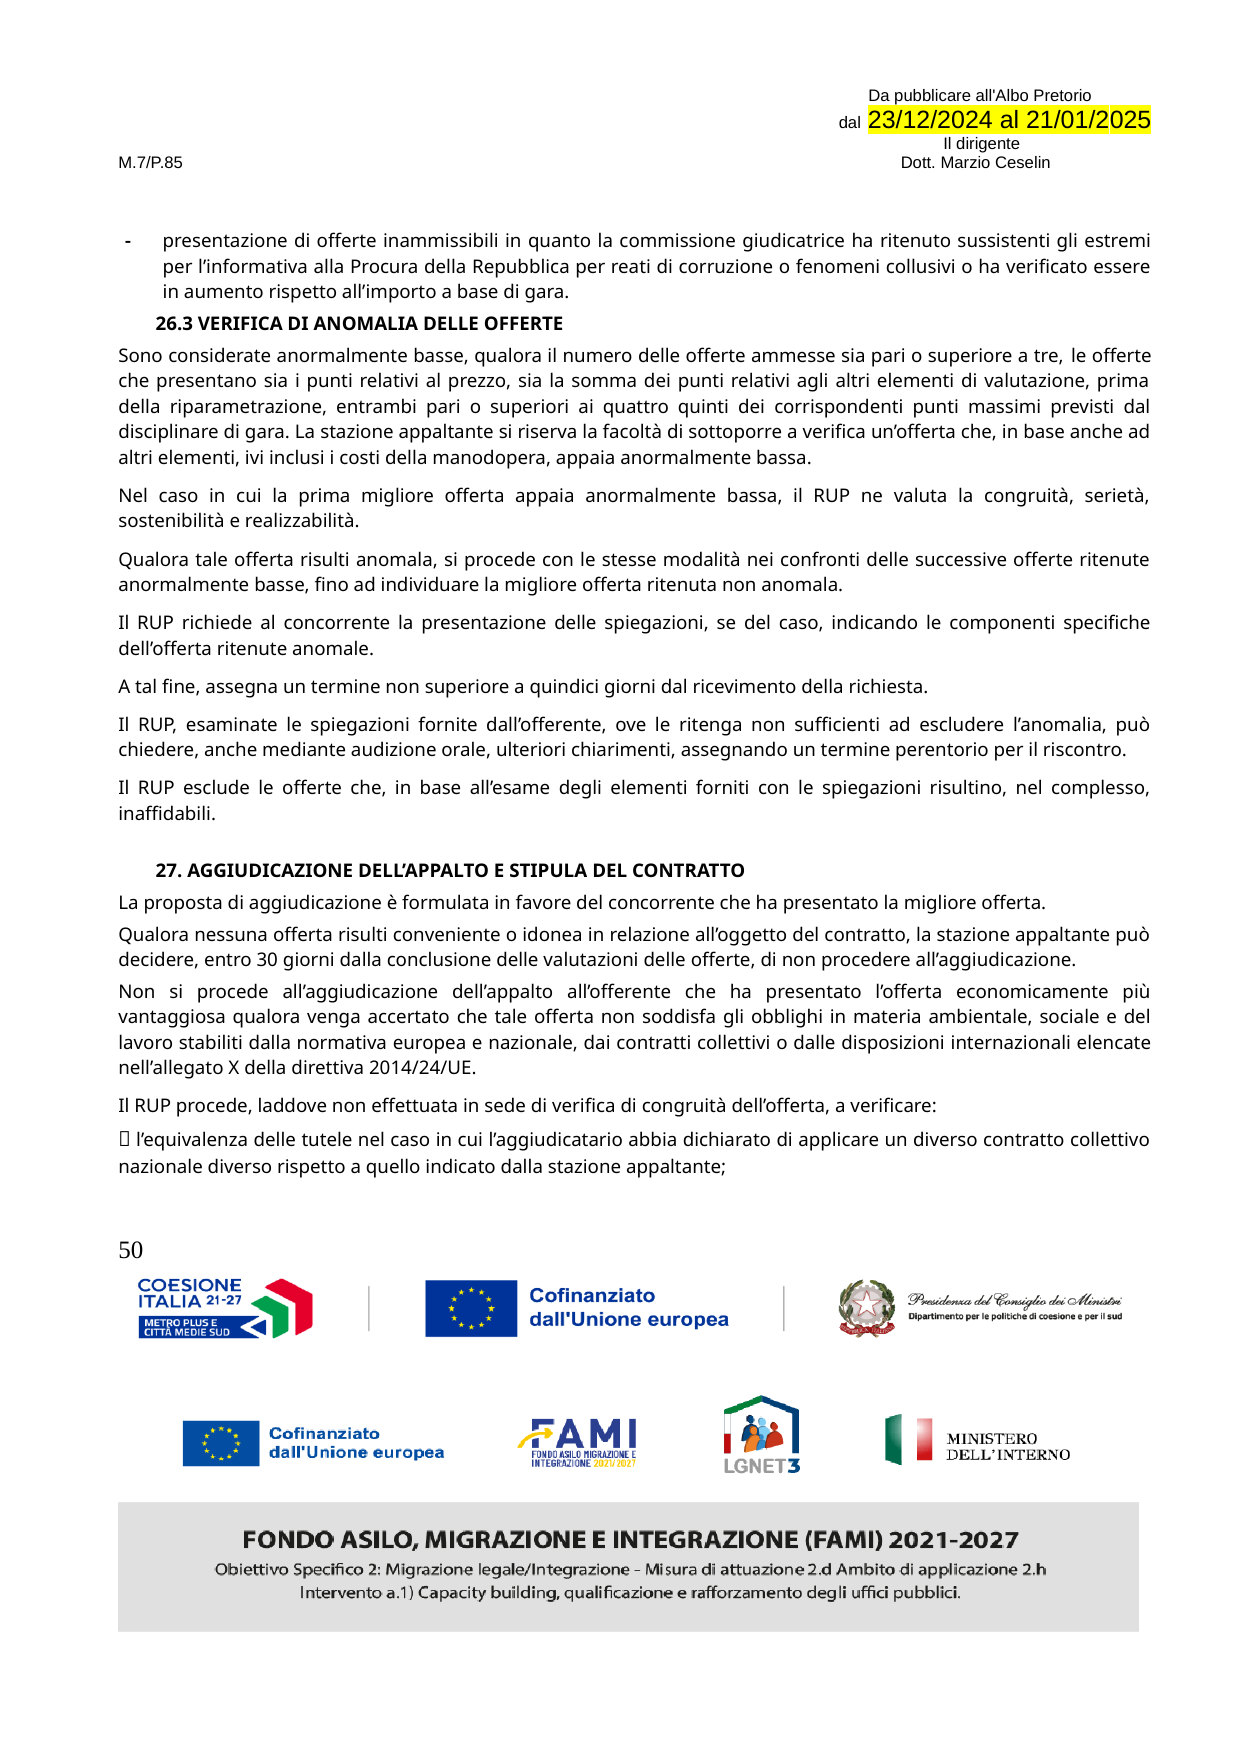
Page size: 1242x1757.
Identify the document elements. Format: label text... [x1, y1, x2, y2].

text Il RUP procede, laddove non effettuata in sede di verifica di congruità dell’offerta, a verificare: [118, 1093, 1152, 1118]
text A tal fine, assegna un termine non superiore a quindici giorni dal ricevimento della richiesta. [118, 673, 1152, 698]
list presentazione di offerte inammissibili in quanto la commissione giudicatrice ha ritenuto sussistenti gli estremi per l’informativa alla Procura della Repubblica per reati di corruzione o fenomeni collusivi o ha verificato essere in aumento rispetto all’importo a base di gara. [125, 228, 1152, 304]
text Nel caso in cui la prima migliore offerta appaia anormalmente bassa, il RUP ne valuta la congruità, serietà, sostenibilità e realizzabilità. [118, 482, 1152, 533]
subtitle 26.3 VERIFICA DI ANOMALIA DELLE OFFERTE [118, 310, 1152, 336]
subtitle 27. AGGIUDICAZIONE DELL’APPALTO E STIPULA DEL CONTRATTO [118, 857, 1152, 883]
text Il RUP, esaminate le spiegazioni fornite dall’offerente, ove le ritenga non sufficienti ad escludere l’anomalia, può chiedere, anche mediante audizione orale, ulteriori chiarimenti, assegnando un termine perentorio per il riscontro. [118, 711, 1152, 762]
text Sono considerate anormalmente basse, qualora il numero delle offerte ammesse sia pari o superiore a tre, le offerte che presentano sia i punti relativi al prezzo, sia la somma dei punti relativi agli altri elementi di valutazione, prima della riparametrazione, entrambi pari o superiori ai quattro quinti dei corrispondenti punti massimi previsti dal disciplinare di gara. La stazione appaltante si riserva la facoltà di sottoporre a verifica un’offerta che, in base anche ad altri elementi, ivi inclusi i costi della manodopera, appaia anormalmente bassa. [118, 342, 1152, 470]
text Il RUP esclude le offerte che, in base all’esame degli elementi forniti con le spiegazioni risultino, nel complesso, inaffidabili. [118, 774, 1152, 826]
text Il RUP richiede al concorrente la presentazione delle spiegazioni, se del caso, indicando le componenti specifiche dell’offerta ritenute anomale. [118, 609, 1152, 660]
picture [118, 1263, 1140, 1632]
text  l’equivalenza delle tutele nel caso in cui l’aggiudicatario abbia dichiarato di applicare un diverso contratto collettivo nazionale diverso rispetto a quello indicato dalla stazione appaltante; [118, 1124, 1152, 1178]
text Qualora nessuna offerta risulti conveniente o idonea in relazione all’oggetto del contratto, la stazione appaltante può decidere, entro 30 giorni dalla conclusione delle valutazioni delle offerte, di non procedere all’aggiudicazione. [118, 921, 1152, 972]
text Qualora tale offerta risulti anomala, si procede con le stesse modalità nei confronti delle successive offerte ritenute anormalmente basse, fino ad individuare la migliore offerta ritenuta non anomala. [118, 546, 1152, 597]
text Non si procede all’aggiudicazione dell’appalto all’offerente che ha presentato l’offerta economicamente più vantaggiosa qualora venga accertato che tale offerta non soddisfa gli obblighi in materia ambientale, sociale e del lavoro stabiliti dalla normativa europea e nazionale, dai contratti collettivi o dalle disposizioni internazionali elencate nell’allegato X della direttiva 2014/24/UE. [118, 978, 1152, 1080]
text La proposta di aggiudicazione è formulata in favore del concorrente che ha presentato la migliore offerta. [118, 889, 1152, 914]
